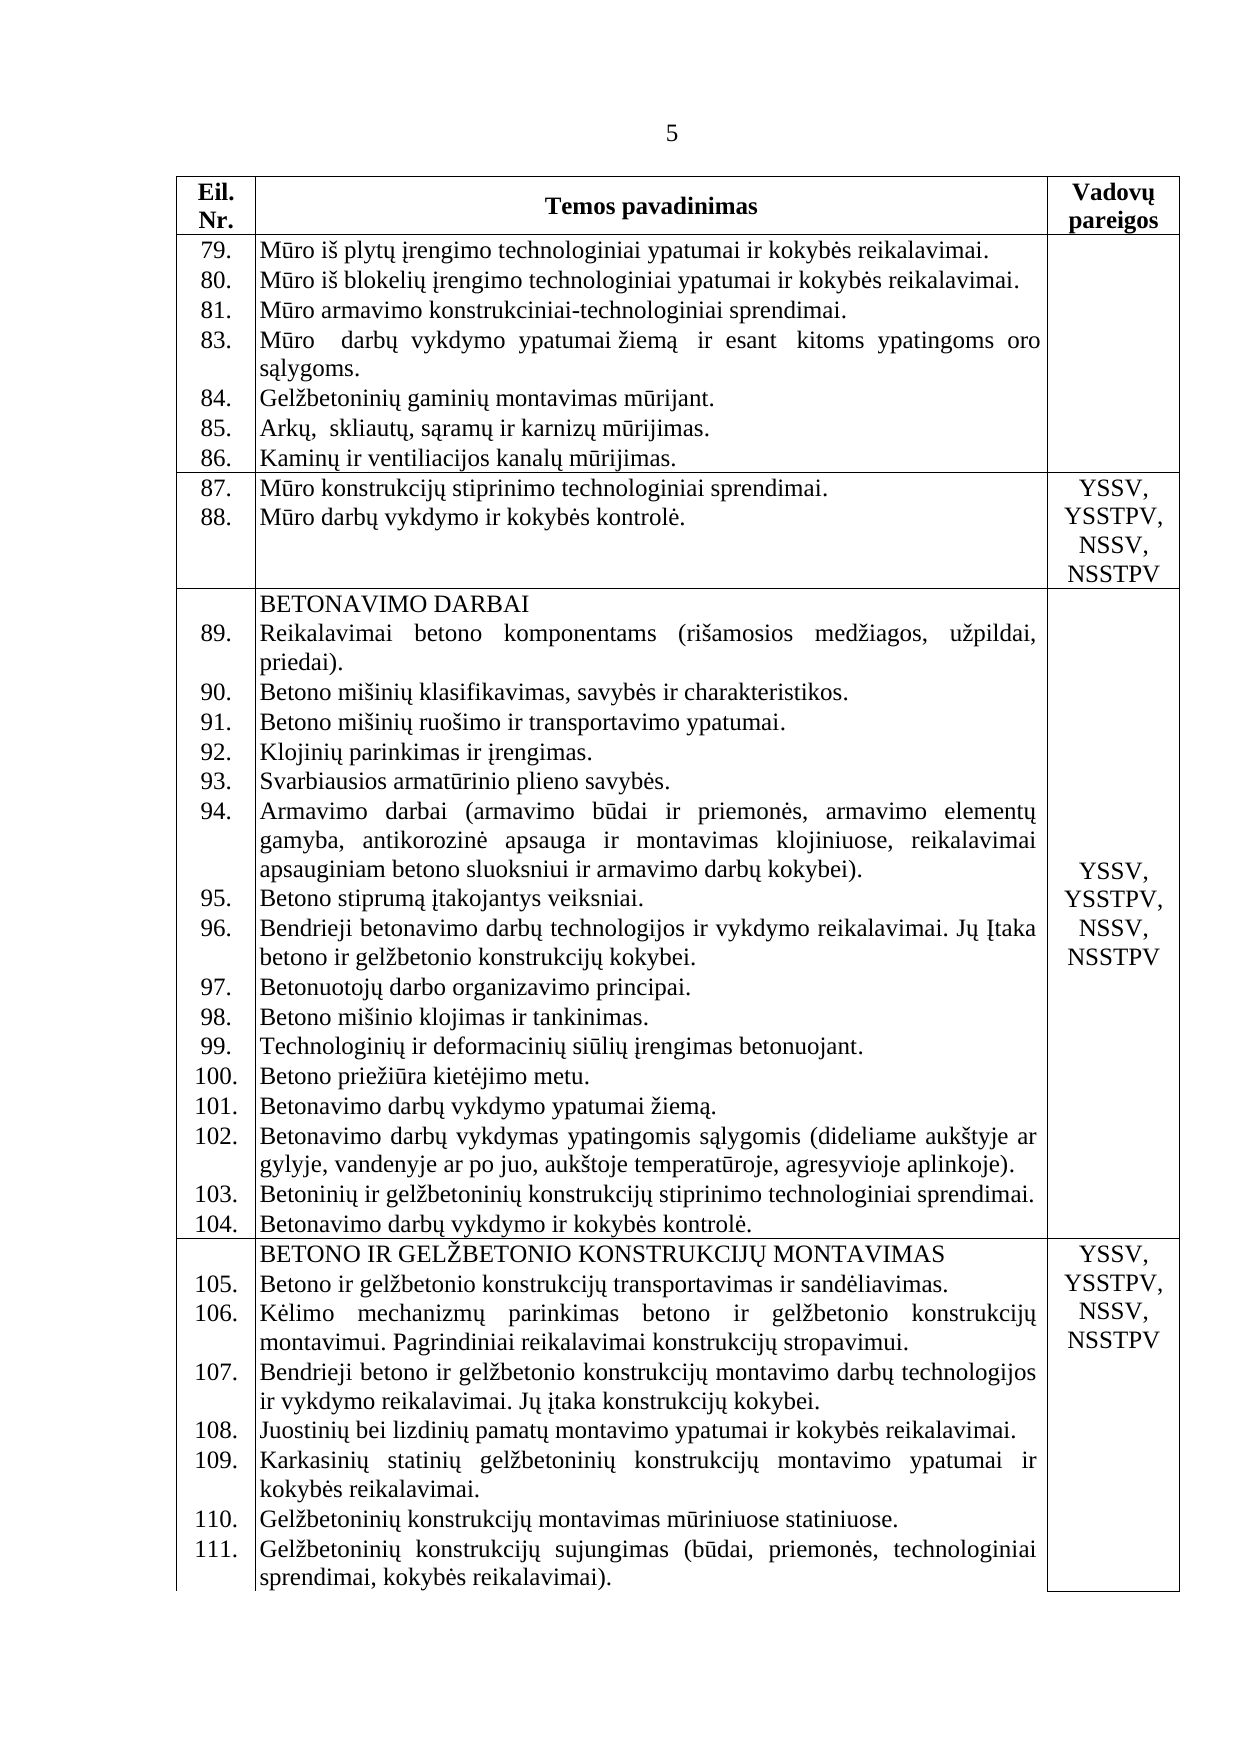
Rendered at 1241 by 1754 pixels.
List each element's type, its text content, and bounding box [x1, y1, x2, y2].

table_cell Betonuotojų darbo organizavimo principai. [256, 971, 1047, 1001]
table_cell Technologinių ir deformacinių siūlių įrengimas betonuojant. [256, 1030, 1047, 1060]
table_header Temos pavadinimas [256, 177, 1047, 234]
table_cell Kaminų ir ventiliacijos kanalų mūrijimas. [256, 442, 1047, 472]
table_cell 86. [177, 442, 255, 472]
table_cell 81. [177, 294, 255, 324]
table_cell Gelžbetoninių gaminių montavimas mūrijant. [256, 382, 1047, 412]
table_cell 85. [177, 412, 255, 442]
table_cell YSSV, YSSTPV, NSSV, NSSTPV [1048, 473, 1179, 588]
table_cell Betono mišinių ruošimo ir transportavimo ypatumai. [256, 706, 1047, 736]
table_cell 101. [177, 1090, 255, 1120]
table_cell 104. [177, 1208, 255, 1238]
table_cell 108. [177, 1415, 255, 1444]
table_cell BETONO IR GELŽBETONIO KONSTRUKCIJŲ MONTAVIMAS [256, 1239, 1047, 1268]
table_cell Gelžbetoninių konstrukcijų montavimas mūriniuose statiniuose. [256, 1503, 1047, 1533]
table_cell Mūro konstrukcijų stiprinimo technologiniai sprendimai. [256, 473, 1047, 501]
table_cell 100. [177, 1060, 255, 1090]
table_cell Mūro armavimo konstrukciniai-technologiniai sprendimai. [256, 294, 1047, 324]
table_cell 96. [177, 912, 255, 971]
table_cell 89. [177, 618, 255, 676]
table_cell 111. [177, 1533, 255, 1591]
table_cell BETONAVIMO DARBAI [256, 589, 1047, 617]
table_cell Betoninių ir gelžbetoninių konstrukcijų stiprinimo technologiniai sprendimai. [256, 1178, 1047, 1208]
table_cell 93. [177, 765, 255, 795]
table_cell 84. [177, 382, 255, 412]
table_cell Betonavimo darbų vykdymas ypatingomis sąlygomis (dideliame aukštyje ar gylyje, vandenyje ar po juo, aukštoje temperatūroje, agresyvioje aplinkoje). [256, 1120, 1047, 1178]
table_cell 91. [177, 706, 255, 736]
table_cell Betono priežiūra kietėjimo metu. [256, 1060, 1047, 1090]
table_cell Betono mišinių klasifikavimas, savybės ir charakteristikos. [256, 676, 1047, 706]
table_header Vadovų pareigos [1048, 177, 1179, 234]
table_cell 95. [177, 883, 255, 912]
table_cell Juostinių bei lizdinių pamatų montavimo ypatumai ir kokybės reikalavimai. [256, 1415, 1047, 1444]
table_cell Svarbiausios armatūrinio plieno savybės. [256, 765, 1047, 795]
table_cell 106. [177, 1298, 255, 1356]
table_cell 90. [177, 676, 255, 706]
table_cell Betonavimo darbų vykdymo ir kokybės kontrolė. [256, 1208, 1047, 1238]
table_cell Mūro darbų vykdymo ypatumai žiemą ir esant kitoms ypatingoms oro sąlygoms. [256, 324, 1047, 382]
table_cell Klojinių parinkimas ir įrengimas. [256, 736, 1047, 765]
table_cell 87. [177, 473, 255, 501]
table_cell YSSV, YSSTPV, NSSV, NSSTPV [1048, 1239, 1179, 1591]
table_cell Arkų, skliautų, sąramų ir karnizų mūrijimas. [256, 412, 1047, 442]
table_cell 92. [177, 736, 255, 765]
table_cell YSSV, YSSTPV, NSSV, NSSTPV [1048, 589, 1179, 1238]
table_cell 83. [177, 324, 255, 382]
table_cell 98. [177, 1001, 255, 1030]
table_cell Karkasinių statinių gelžbetoninių konstrukcijų montavimo ypatumai ir kokybės reikalavimai. [256, 1444, 1047, 1503]
table_cell 110. [177, 1503, 255, 1533]
table_cell [177, 589, 255, 617]
table_cell 94. [177, 795, 255, 882]
table_cell Bendrieji betono ir gelžbetonio konstrukcijų montavimo darbų technologijos ir vykdymo reikalavimai. Jų įtaka konstrukcijų kokybei. [256, 1356, 1047, 1414]
table_cell 102. [177, 1120, 255, 1178]
table_cell Bendrieji betonavimo darbų technologijos ir vykdymo reikalavimai. Jų Įtaka betono ir gelžbetonio konstrukcijų kokybei. [256, 912, 1047, 971]
table_cell 105. [177, 1268, 255, 1297]
table_cell Kėlimo mechanizmų parinkimas betono ir gelžbetonio konstrukcijų montavimui. Pagrindiniai reikalavimai konstrukcijų stropavimui. [256, 1298, 1047, 1356]
table_cell Betono stiprumą įtakojantys veiksniai. [256, 883, 1047, 912]
table_cell 88. [177, 501, 255, 588]
table_cell Armavimo darbai (armavimo būdai ir priemonės, armavimo elementų gamyba, antikorozinė apsauga ir montavimas klojiniuose, reikalavimai apsauginiam betono sluoksniui ir armavimo darbų kokybei). [256, 795, 1047, 882]
table_cell Mūro iš plytų įrengimo technologiniai ypatumai ir kokybės reikalavimai. [256, 235, 1047, 264]
table_cell Betono mišinio klojimas ir tankinimas. [256, 1001, 1047, 1030]
table_cell Mūro darbų vykdymo ir kokybės kontrolė. [256, 501, 1047, 588]
table_cell 79. [177, 235, 255, 264]
table_cell 97. [177, 971, 255, 1001]
table_header Eil. Nr. [177, 177, 255, 234]
table_cell Gelžbetoninių konstrukcijų sujungimas (būdai, priemonės, technologiniai sprendimai, kokybės reikalavimai). [256, 1533, 1047, 1591]
table_cell 109. [177, 1444, 255, 1503]
table_cell [1048, 235, 1179, 472]
table_cell 107. [177, 1356, 255, 1414]
table_cell 103. [177, 1178, 255, 1208]
table_cell Betonavimo darbų vykdymo ypatumai žiemą. [256, 1090, 1047, 1120]
table_cell 99. [177, 1030, 255, 1060]
table_cell 80. [177, 264, 255, 294]
table_cell Mūro iš blokelių įrengimo technologiniai ypatumai ir kokybės reikalavimai. [256, 264, 1047, 294]
table_cell Betono ir gelžbetonio konstrukcijų transportavimas ir sandėliavimas. [256, 1268, 1047, 1297]
table_cell [177, 1239, 255, 1268]
table_cell Reikalavimai betono komponentams (rišamosios medžiagos, užpildai, priedai). [256, 618, 1047, 676]
